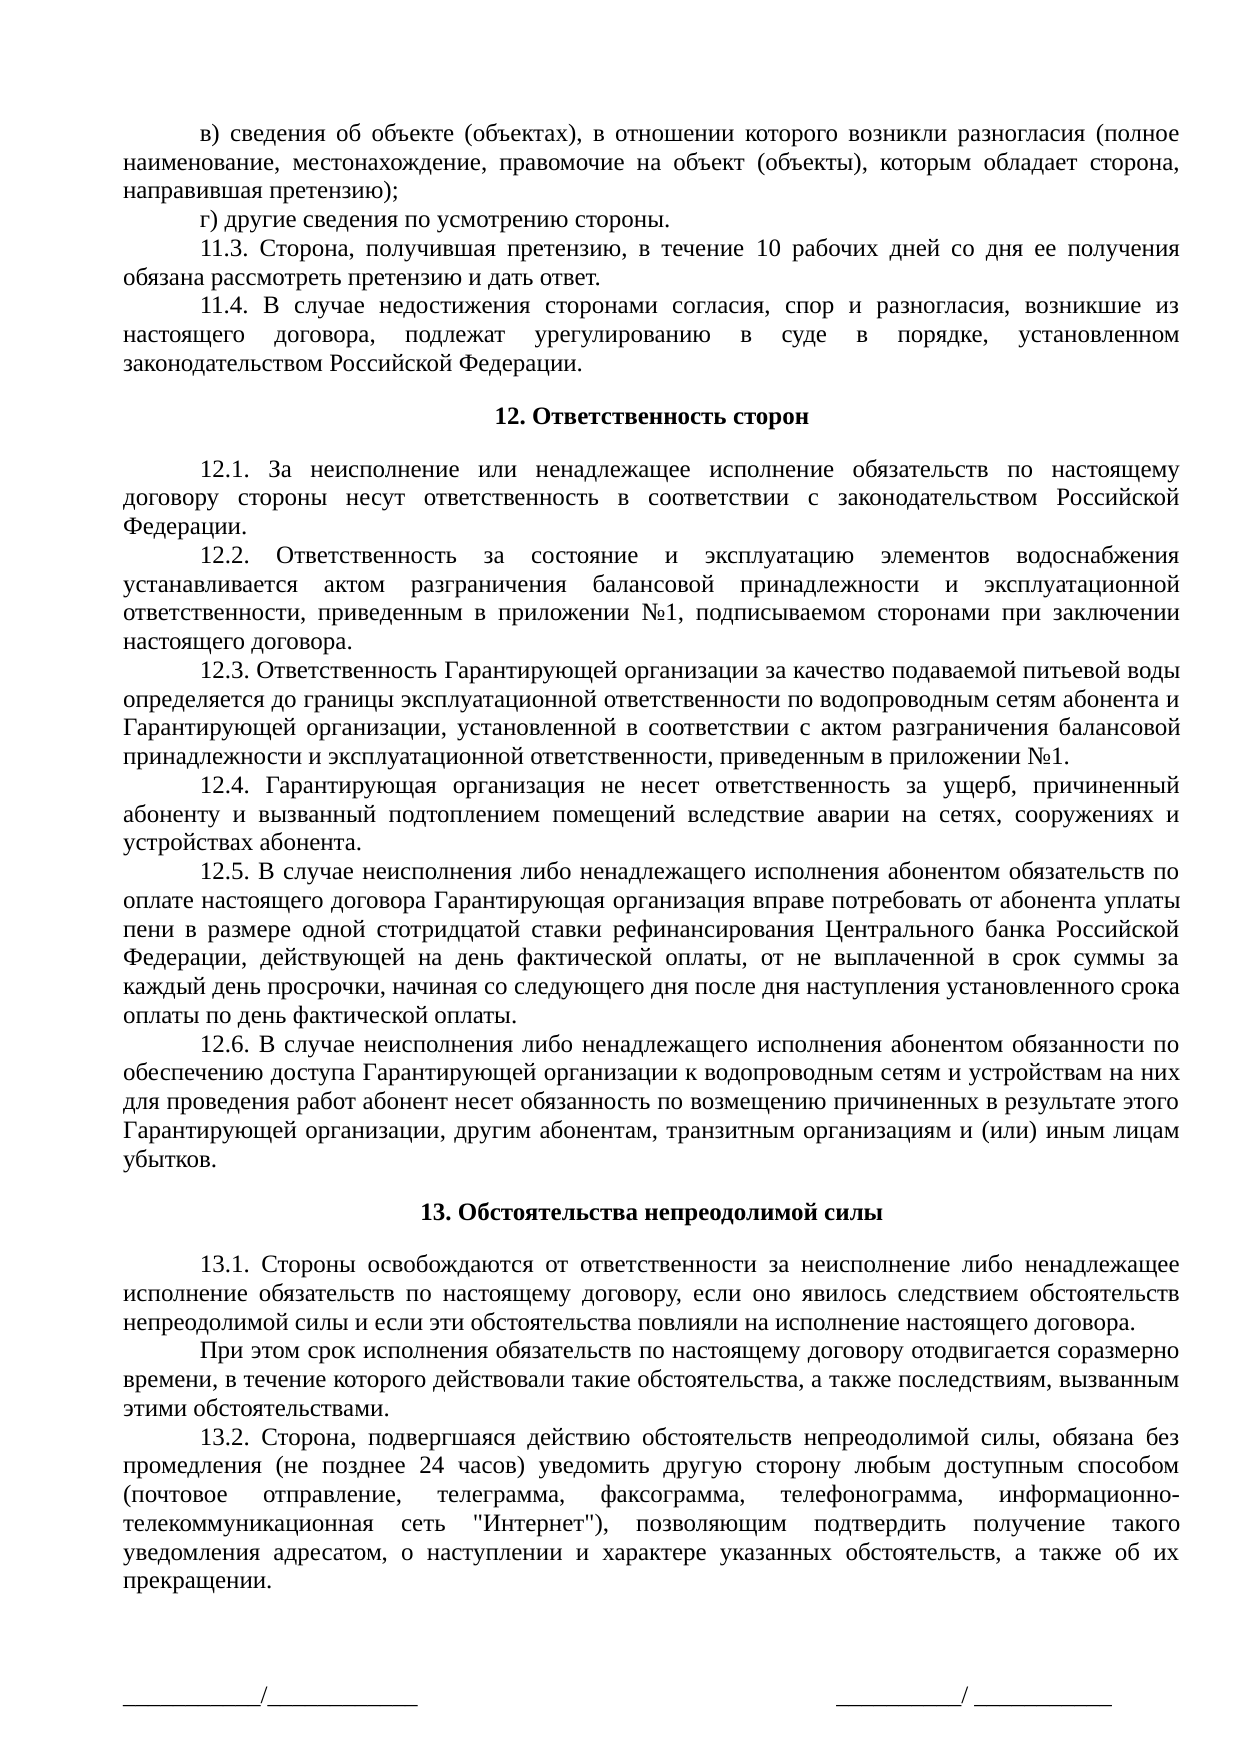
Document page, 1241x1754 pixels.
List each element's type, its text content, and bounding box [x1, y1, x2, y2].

text 11.3. Сторона, получившая претензию, в течение 10 рабочих дней со дня ее получения обязана рассмотреть претензию и дать ответ. [123, 233, 1181, 291]
text 13. Обстоятельства непреодолимой силы [123, 1197, 1181, 1225]
text При этом срок исполнения обязательств по настоящему договору отодвигается соразмерно времени, в течение которого действовали такие обстоятельства, а также последствиям, вызванным этими обстоятельствами. [123, 1336, 1181, 1422]
text 13.2. Сторона, подвергшаяся действию обстоятельств непреодолимой силы, обязана без промедления (не позднее 24 часов) уведомить другую сторону любым доступным способом (почтовое отправление, телеграмма, факсограмма, телефонограмма, информационно-телекоммуникационная сеть "Интернет"), позволяющим подтвердить получение такого уведомления адресатом, о наступлении и характере указанных обстоятельств, а также об их прекращении. [123, 1422, 1181, 1594]
text 12.5. В случае неисполнения либо ненадлежащего исполнения абонентом обязательств по оплате настоящего договора Гарантирующая организация вправе потребовать от абонента уплаты пени в размере одной стотридцатой ставки рефинансирования Центрального банка Российской Федерации, действующей на день фактической оплаты, от не выплаченной в срок суммы за каждый день просрочки, начиная со следующего дня после дня наступления установленного срока оплаты по день фактической оплаты. [123, 856, 1181, 1029]
text 13.1. Стороны освобождаются от ответственности за неисполнение либо ненадлежащее исполнение обязательств по настоящему договору, если оно явилось следствием обстоятельств непреодолимой силы и если эти обстоятельства повлияли на исполнение настоящего договора. [123, 1249, 1181, 1336]
text 12.2. Ответственность за состояние и эксплуатацию элементов водоснабжения устанавливается актом разграничения балансовой принадлежности и эксплуатационной ответственности, приведенным в приложении №1, подписываемом сторонами при заключении настоящего договора. [123, 540, 1181, 655]
text г) другие сведения по усмотрению стороны. [123, 204, 1181, 233]
text 12.3. Ответственность Гарантирующей организации за качество подаваемой питьевой воды определяется до границы эксплуатационной ответственности по водопроводным сетям абонента и Гарантирующей организации, установленной в соответствии с актом разграничения балансовой принадлежности и эксплуатационной ответственности, приведенным в приложении №1. [123, 655, 1181, 770]
text 12.6. В случае неисполнения либо ненадлежащего исполнения абонентом обязанности по обеспечению доступа Гарантирующей организации к водопроводным сетям и устройствам на них для проведения работ абонент несет обязанность по возмещению причиненных в результате этого Гарантирующей организации, другим абонентам, транзитным организациям и (или) иным лицам убытков. [123, 1029, 1181, 1172]
text 12.4. Гарантирующая организация не несет ответственность за ущерб, причиненный абоненту и вызванный подтоплением помещений вследствие аварии на сетях, сооружениях и устройствах абонента. [123, 770, 1181, 856]
text 11.4. В случае недостижения сторонами согласия, спор и разногласия, возникшие из настоящего договора, подлежат урегулированию в суде в порядке, установленном законодательством Российской Федерации. [123, 291, 1181, 377]
text 12. Ответственность сторон [123, 401, 1181, 430]
text 12.1. За неисполнение или ненадлежащее исполнение обязательств по настоящему договору стороны несут ответственность в соответствии с законодательством Российской Федерации. [123, 454, 1181, 540]
text в) сведения об объекте (объектах), в отношении которого возникли разногласия (полное наименование, местонахождение, правомочие на объект (объекты), которым обладает сторона, направившая претензию); [123, 118, 1181, 204]
